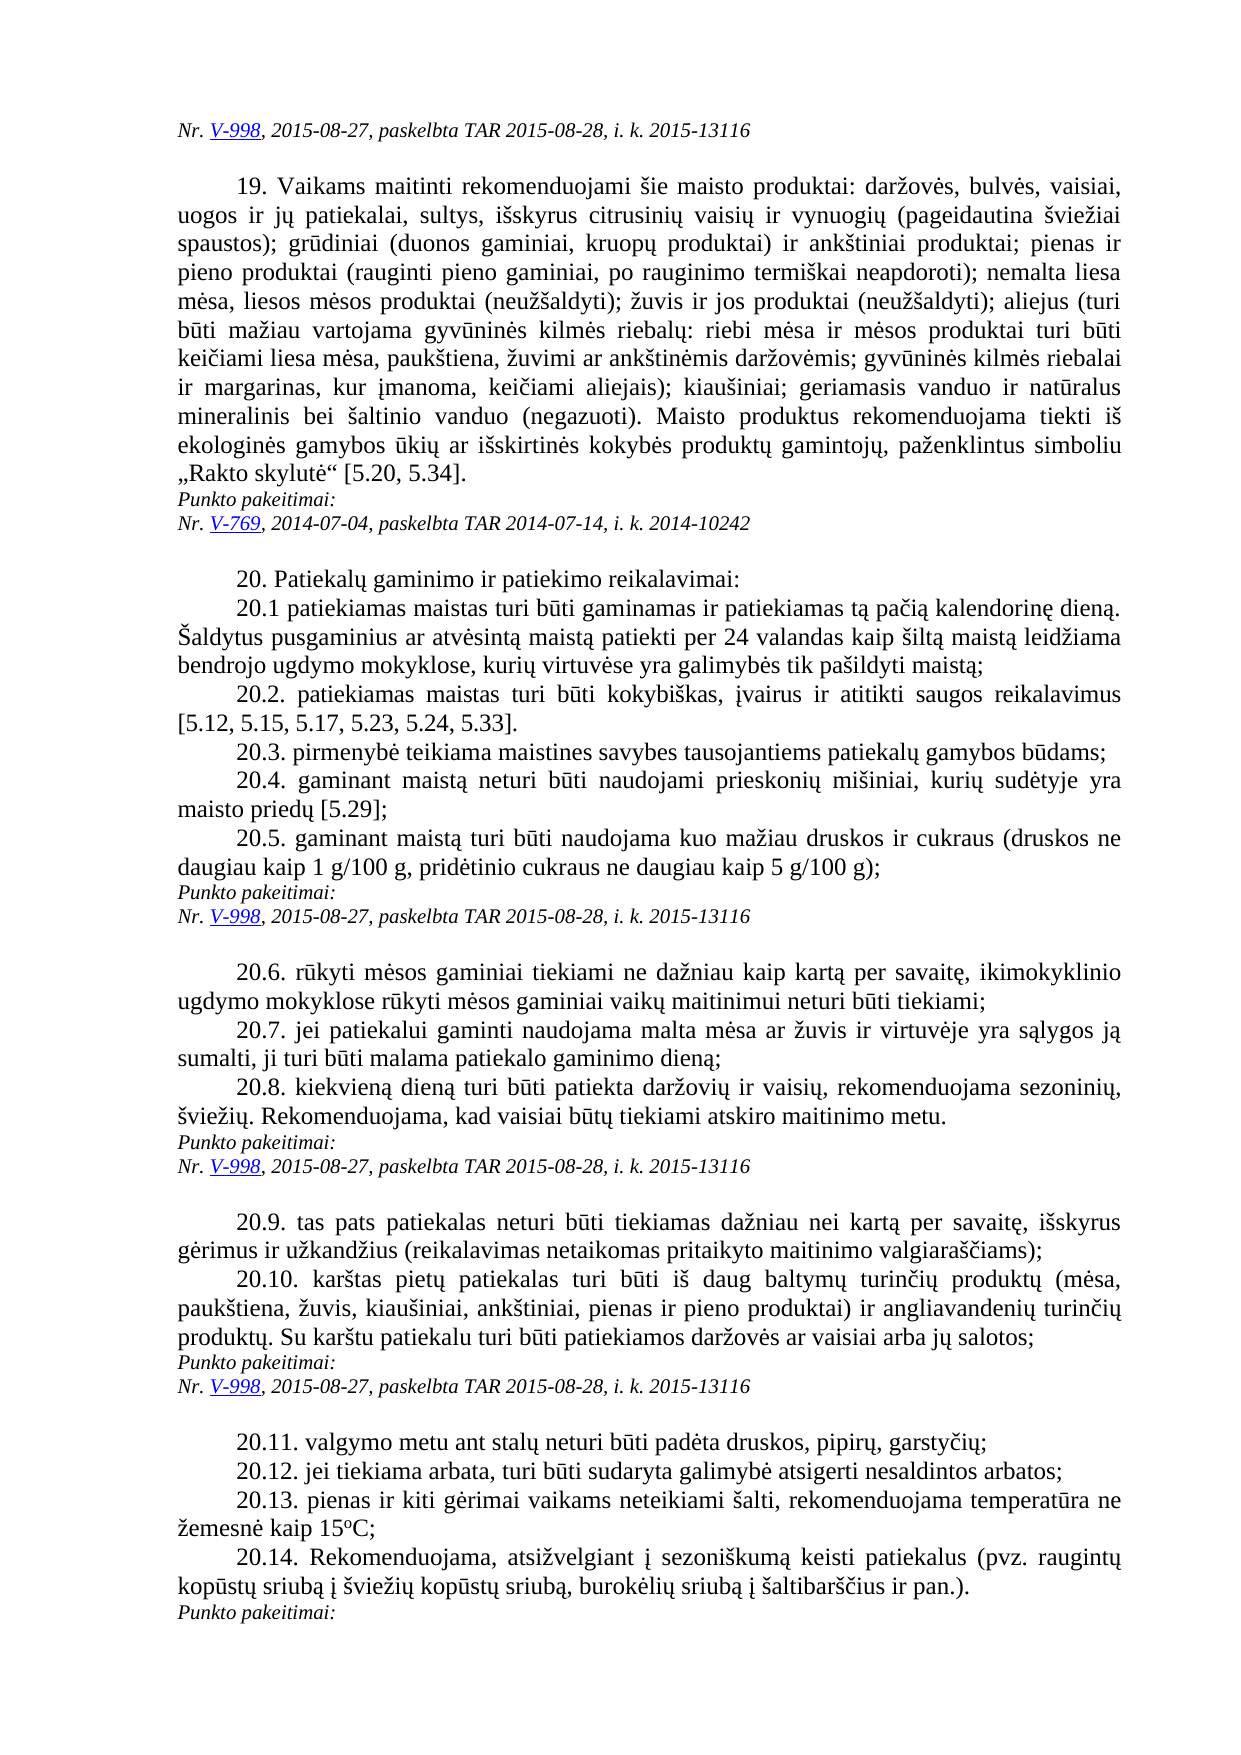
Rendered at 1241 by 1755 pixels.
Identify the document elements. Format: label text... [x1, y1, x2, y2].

text Punkto pakeitimai: [177, 1130, 1122, 1154]
text 20.6. rūkyti mėsos gaminiai tiekiami ne dažniau kaip kartą per savaitę, ikimokyklinio ugdymo mokyklose rūkyti mėsos gaminiai vaikų maitinimui neturi būti tiekiami; [177, 957, 1122, 1015]
text Nr. V-769, 2014-07-04, paskelbta TAR 2014-07-14, i. k. 2014-10242 [177, 511, 1122, 535]
text Nr. V-998, 2015-08-27, paskelbta TAR 2015-08-28, i. k. 2015-13116 [177, 1374, 1122, 1398]
text Nr. V-998, 2015-08-27, paskelbta TAR 2015-08-28, i. k. 2015-13116 [177, 118, 1122, 142]
text 20.14. Rekomenduojama, atsižvelgiant į sezoniškumą keisti patiekalus (pvz. raugintų kopūstų sriubą į šviežių kopūstų sriubą, burokėlių sriubą į šaltibarščius ir pan.). [177, 1542, 1122, 1600]
text 20.7. jei patiekalui gaminti naudojama malta mėsa ar žuvis ir virtuvėje yra sąlygos ją sumalti, ji turi būti malama patiekalo gaminimo dieną; [177, 1015, 1122, 1072]
text 19. Vaikams maitinti rekomenduojami šie maisto produktai: daržovės, bulvės, vaisiai, uogos ir jų patiekalai, sultys, išskyrus citrusinių vaisių ir vynuogių (pageidautina šviežiai spaustos); grūdiniai (duonos gaminiai, kruopų produktai) ir ankštiniai produktai; pienas ir pieno produktai (rauginti pieno gaminiai, po rauginimo termiškai neapdoroti); nemalta liesa mėsa, liesos mėsos produktai (neužšaldyti); žuvis ir jos produktai (neužšaldyti); aliejus (turi būti mažiau vartojama gyvūninės kilmės riebalų: riebi mėsa ir mėsos produktai turi būti keičiami liesa mėsa, paukštiena, žuvimi ar ankštinėmis daržovėmis; gyvūninės kilmės riebalai ir margarinas, kur įmanoma, keičiami aliejais); kiaušiniai; geriamasis vanduo ir natūralus mineralinis bei šaltinio vanduo (negazuoti). Maisto produktus rekomenduojama tiekti iš ekologinės gamybos ūkių ar išskirtinės kokybės produktų gamintojų, paženklintus simboliu „Rakto skylutė“ [5.20, 5.34]. [177, 171, 1122, 487]
text 20.5. gaminant maistą turi būti naudojama kuo mažiau druskos ir cukraus (druskos ne daugiau kaip 1 g/100 g, pridėtinio cukraus ne daugiau kaip 5 g/100 g); [177, 823, 1122, 880]
text 20.9. tas pats patiekalas neturi būti tiekiamas dažniau nei kartą per savaitę, išskyrus gėrimus ir užkandžius (reikalavimas netaikomas pritaikyto maitinimo valgiaraščiams); [177, 1207, 1122, 1264]
text Nr. V-998, 2015-08-27, paskelbta TAR 2015-08-28, i. k. 2015-13116 [177, 904, 1122, 928]
text 20.4. gaminant maistą neturi būti naudojami prieskonių mišiniai, kurių sudėtyje yra maisto priedų [5.29]; [177, 765, 1122, 823]
text Punkto pakeitimai: [177, 1350, 1122, 1374]
text Punkto pakeitimai: [177, 1600, 1122, 1624]
text 20.13. pienas ir kiti gėrimai vaikams neteikiami šalti, rekomenduojama temperatūra ne žemesnė kaip 15oC; [177, 1485, 1122, 1542]
text 20.12. jei tiekiama arbata, turi būti sudaryta galimybė atsigerti nesaldintos arbatos; [177, 1456, 1122, 1485]
text 20.8. kiekvieną dieną turi būti patiekta daržovių ir vaisių, rekomenduojama sezoninių, šviežių. Rekomenduojama, kad vaisiai būtų tiekiami atskiro maitinimo metu. [177, 1072, 1122, 1130]
text 20.3. pirmenybė teikiama maistines savybes tausojantiems patiekalų gamybos būdams; [177, 737, 1122, 765]
text 20.11. valgymo metu ant stalų neturi būti padėta druskos, pipirų, garstyčių; [177, 1427, 1122, 1456]
text 20. Patiekalų gaminimo ir patiekimo reikalavimai: [177, 564, 1122, 593]
text Nr. V-998, 2015-08-27, paskelbta TAR 2015-08-28, i. k. 2015-13116 [177, 1154, 1122, 1178]
text 20.1 patiekiamas maistas turi būti gaminamas ir patiekiamas tą pačią kalendorinę dieną. Šaldytus pusgaminius ar atvėsintą maistą patiekti per 24 valandas kaip šiltą maistą leidžiama bendrojo ugdymo mokyklose, kurių virtuvėse yra galimybės tik pašildyti maistą; [177, 593, 1122, 679]
text 20.2. patiekiamas maistas turi būti kokybiškas, įvairus ir atitikti saugos reikalavimus [5.12, 5.15, 5.17, 5.23, 5.24, 5.33]. [177, 679, 1122, 737]
text 20.10. karštas pietų patiekalas turi būti iš daug baltymų turinčių produktų (mėsa, paukštiena, žuvis, kiaušiniai, ankštiniai, pienas ir pieno produktai) ir angliavandenių turinčių produktų. Su karštu patiekalu turi būti patiekiamos daržovės ar vaisiai arba jų salotos; [177, 1264, 1122, 1350]
text Punkto pakeitimai: [177, 487, 1122, 511]
text Punkto pakeitimai: [177, 880, 1122, 904]
